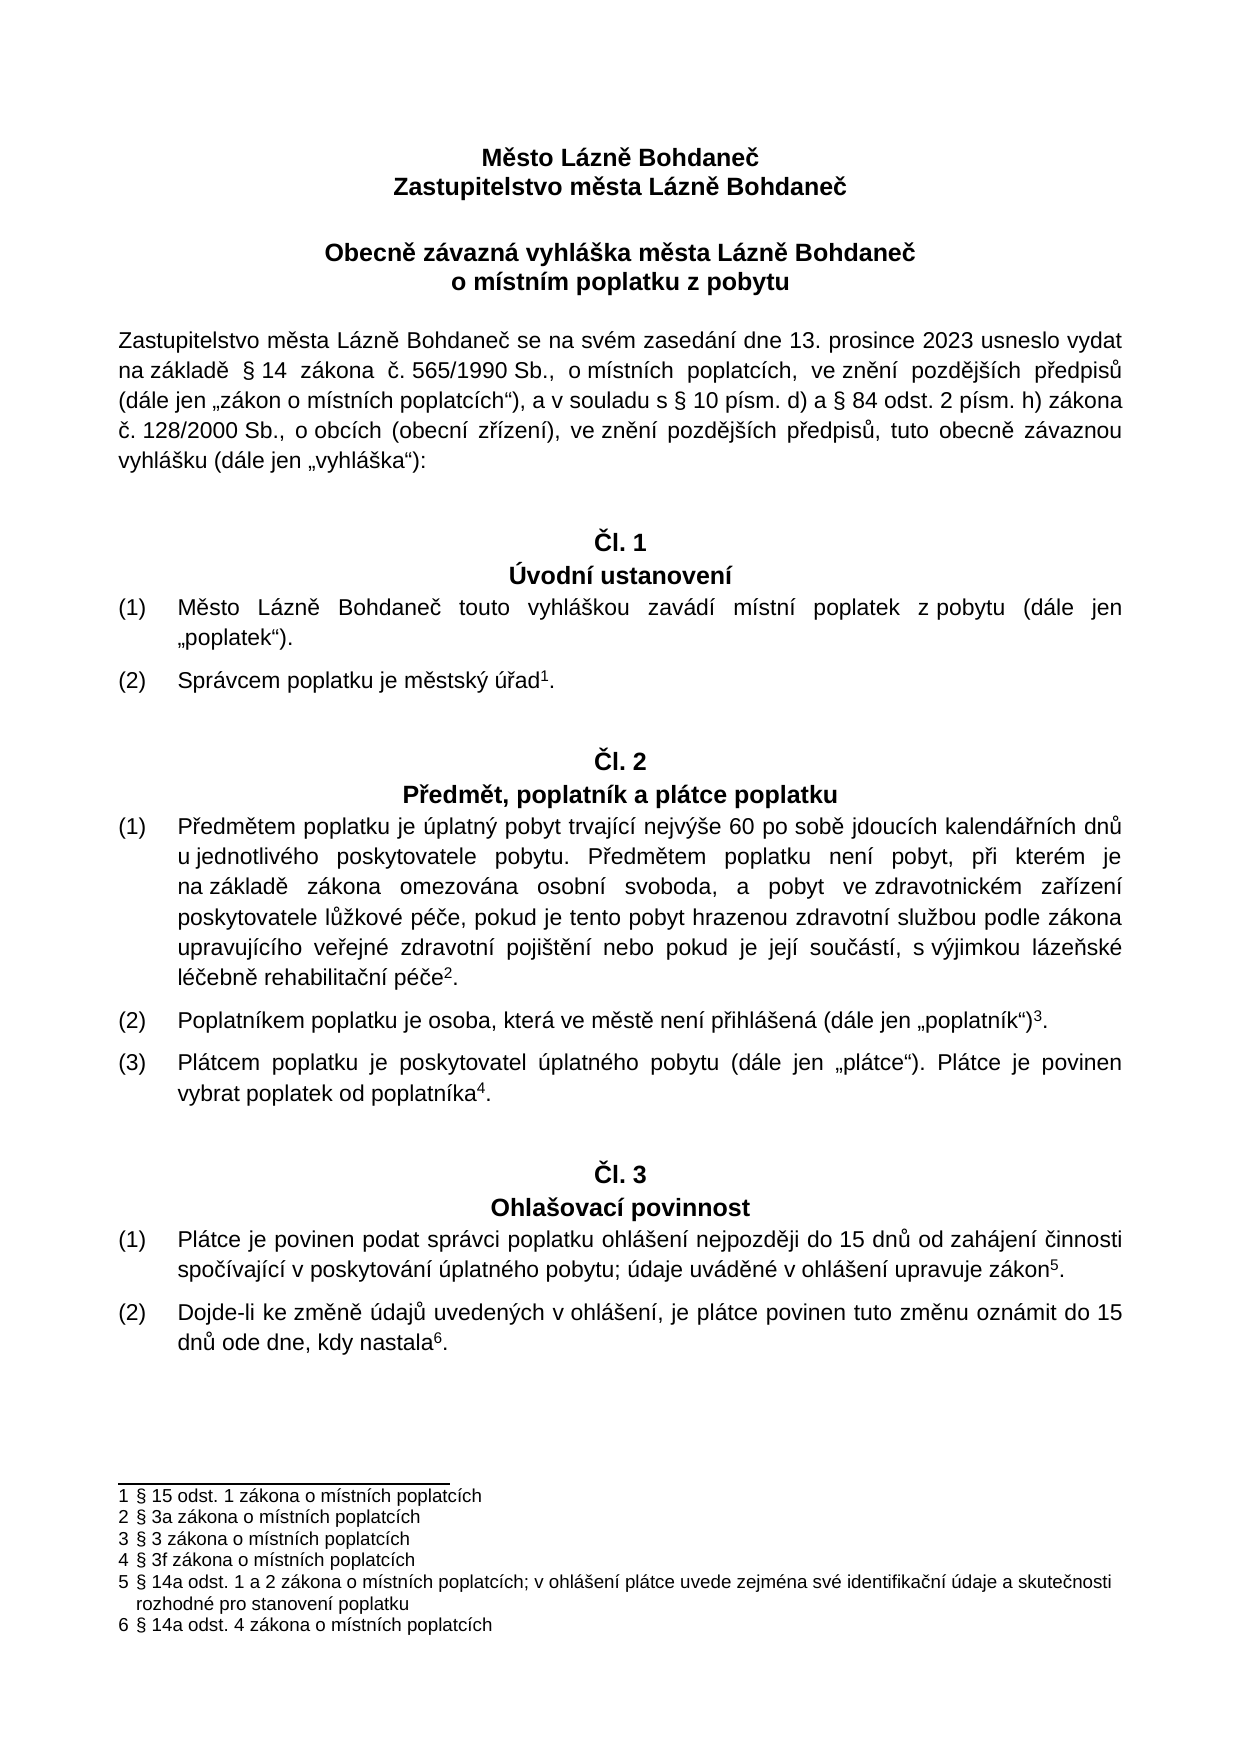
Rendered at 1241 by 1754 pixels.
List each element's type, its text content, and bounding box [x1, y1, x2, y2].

list § 14a odst. 4 zákona o místních poplatcích [118, 1614, 1122, 1635]
subtitle Čl. 2 Předmět, poplatník a plátce poplatku [118, 747, 1122, 809]
list Poplatníkem poplatku je osoba, která ve městě není přihlášená (dále jen „poplatník“). [118, 1007, 1122, 1033]
list Dojde-li ke změně údajů uvedených v ohlášení, je plátce povinen tuto změnu oznámit do 15 dnů ode dne, kdy nastala. [118, 1299, 1122, 1355]
list Město Lázně Bohdaneč touto vyhláškou zavádí místní poplatek z pobytu (dále jen „poplatek“). [118, 594, 1122, 650]
subtitle Čl. 3 Ohlašovací povinnost [118, 1160, 1122, 1222]
list § 3f zákona o místních poplatcích [118, 1549, 1122, 1571]
list § 14a odst. 1 a 2 zákona o místních poplatcích; v ohlášení plátce uvede zejména své identifikační údaje a skutečnosti rozhodné pro stanovení poplatku [118, 1571, 1122, 1614]
text Zastupitelstvo města Lázně Bohdaneč se na svém zasedání dne 13. prosince 2023 usneslo vydat na základě § 14 zákona č. 565/1990 Sb., o místních poplatcích, ve znění pozdějších předpisů (dále jen „zákon o místních poplatcích“), a v souladu s § 10 písm. d) a § 84 odst. 2 písm. h) zákona č. 128/2000 Sb., o obcích (obecní zřízení), ve znění pozdějších předpisů, tuto obecně závaznou vyhlášku (dále jen „vyhláška“): [118, 327, 1122, 474]
text Město Lázně Bohdaneč Zastupitelstvo města Lázně Bohdaneč [118, 143, 1122, 201]
list Správcem poplatku je městský úřad. [118, 667, 1122, 693]
list § 15 odst. 1 zákona o místních poplatcích [118, 1484, 1122, 1506]
list § 3 zákona o místních poplatcích [118, 1528, 1122, 1549]
list Předmětem poplatku je úplatný pobyt trvající nejvýše 60 po sobě jdoucích kalendářních dnů u jednotlivého poskytovatele pobytu. Předmětem poplatku není pobyt, při kterém je na základě zákona omezována osobní svoboda, a pobyt ve zdravotnickém zařízení poskytovatele lůžkové péče, pokud je tento pobyt hrazenou zdravotní službou podle zákona upravujícího veřejné zdravotní pojištění nebo pokud je její součástí, s výjimkou lázeňské léčebně rehabilitační péče. [118, 813, 1122, 990]
list Plátce je povinen podat správci poplatku ohlášení nejpozději do 15 dnů od zahájení činnosti spočívající v poskytování úplatného pobytu; údaje uváděné v ohlášení upravuje zákon. [118, 1226, 1122, 1282]
list § 3a zákona o místních poplatcích [118, 1506, 1122, 1528]
subtitle Obecně závazná vyhláška města Lázně Bohdaneč o místním poplatku z pobytu [118, 238, 1122, 295]
subtitle Čl. 1 Úvodní ustanovení [118, 528, 1122, 589]
list Plátcem poplatku je poskytovatel úplatného pobytu (dále jen „plátce“). Plátce je povinen vybrat poplatek od poplatníka. [118, 1049, 1122, 1106]
